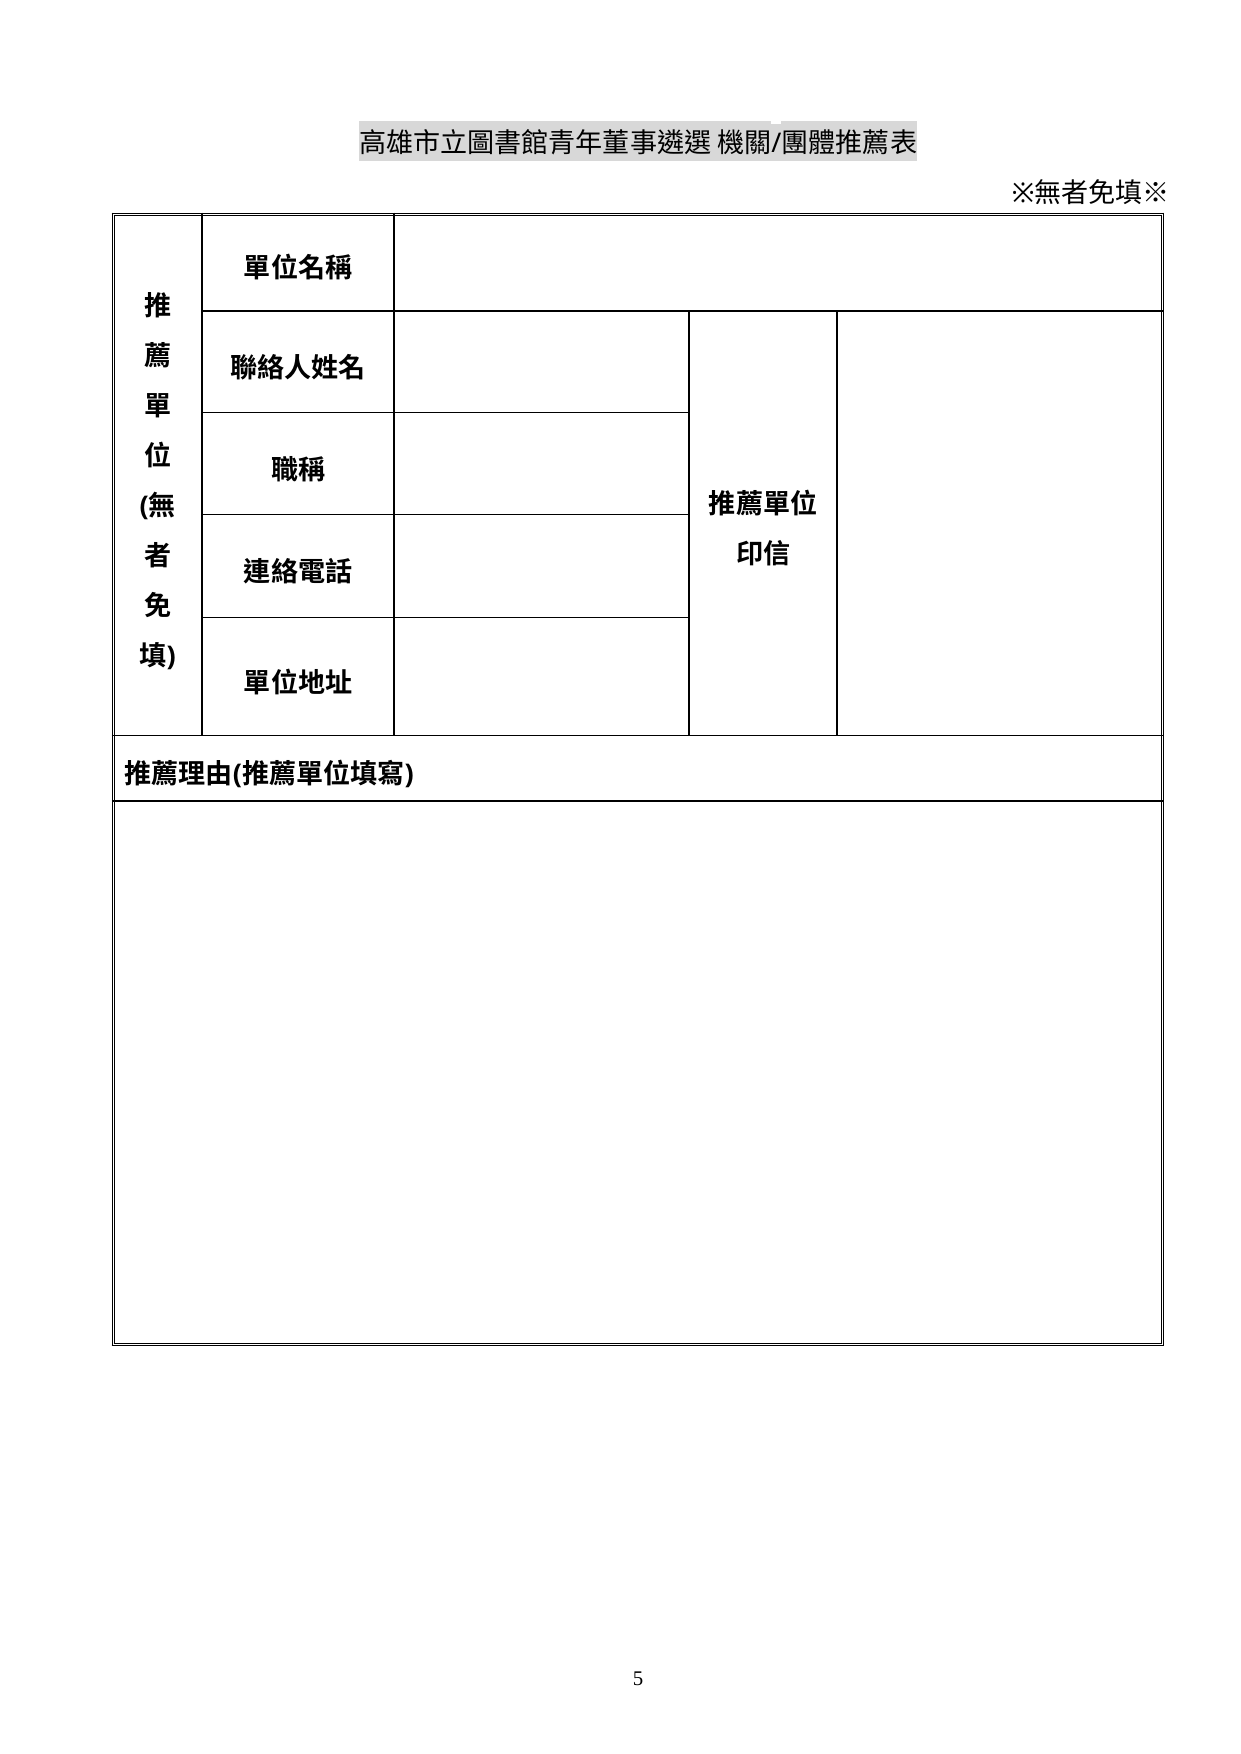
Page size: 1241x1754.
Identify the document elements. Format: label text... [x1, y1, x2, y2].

table_cell 推薦理由(推薦單位填寫) [115, 736, 1161, 800]
table_cell 聯絡人姓名 [203, 312, 393, 412]
table_cell [838, 312, 1161, 735]
text ※無者免填※ [106, 163, 1169, 213]
text 高雄市立圖書館青年董事遴選 機關/團體推薦表 [106, 113, 1169, 163]
table_header 單位名稱 [203, 216, 393, 310]
table_cell [395, 413, 688, 514]
table_cell [395, 515, 688, 617]
table_cell 職稱 [203, 413, 393, 514]
table_header 推薦單位 (無者免填) [115, 216, 201, 735]
table_cell [395, 312, 688, 412]
table_cell [115, 802, 1161, 1342]
table_cell 單位地址 [203, 618, 393, 735]
table_cell [395, 618, 688, 735]
table_cell 推薦單位 印信 [690, 312, 836, 735]
table_cell 連絡電話 [203, 515, 393, 617]
table_header [395, 216, 1161, 310]
